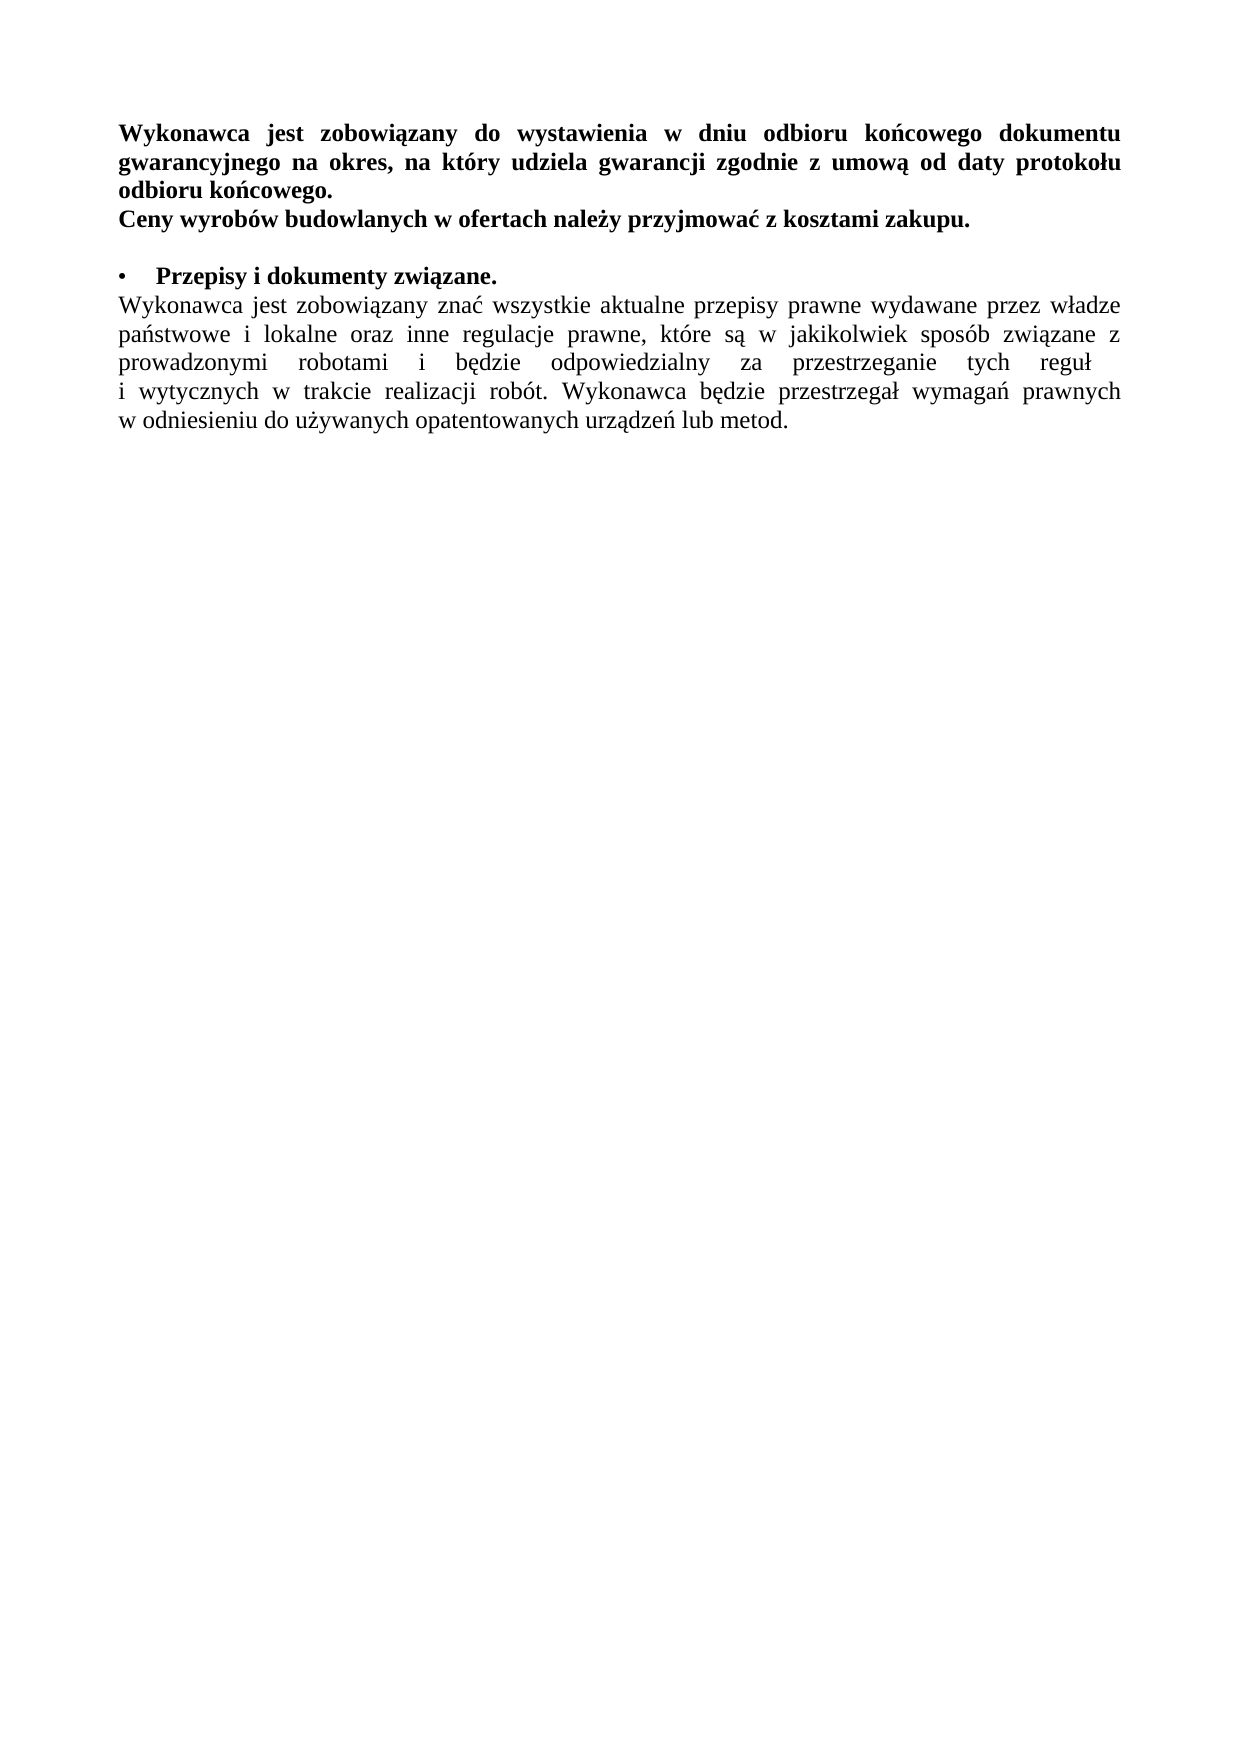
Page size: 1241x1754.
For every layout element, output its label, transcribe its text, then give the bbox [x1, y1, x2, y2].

list Przepisy i dokumenty związane. [81, 261, 1122, 290]
text Ceny wyrobów budowlanych w ofertach należy przyjmować z kosztami zakupu. [118, 204, 1122, 233]
text Wykonawca jest zobowiązany znać wszystkie aktualne przepisy prawne wydawane przez władze państwowe i lokalne oraz inne regulacje prawne, które są w jakikolwiek sposób związane z prowadzonymi robotami i będzie odpowiedzialny za przestrzeganie tych reguł i wytycznych w trakcie realizacji robót. Wykonawca będzie przestrzegał wymagań prawnych w odniesieniu do używanych opatentowanych urządzeń lub metod. [118, 290, 1122, 434]
text Wykonawca jest zobowiązany do wystawienia w dniu odbioru końcowego dokumentu gwarancyjnego na okres, na który udziela gwarancji zgodnie z umową od daty protokołu odbioru końcowego. [118, 118, 1122, 204]
